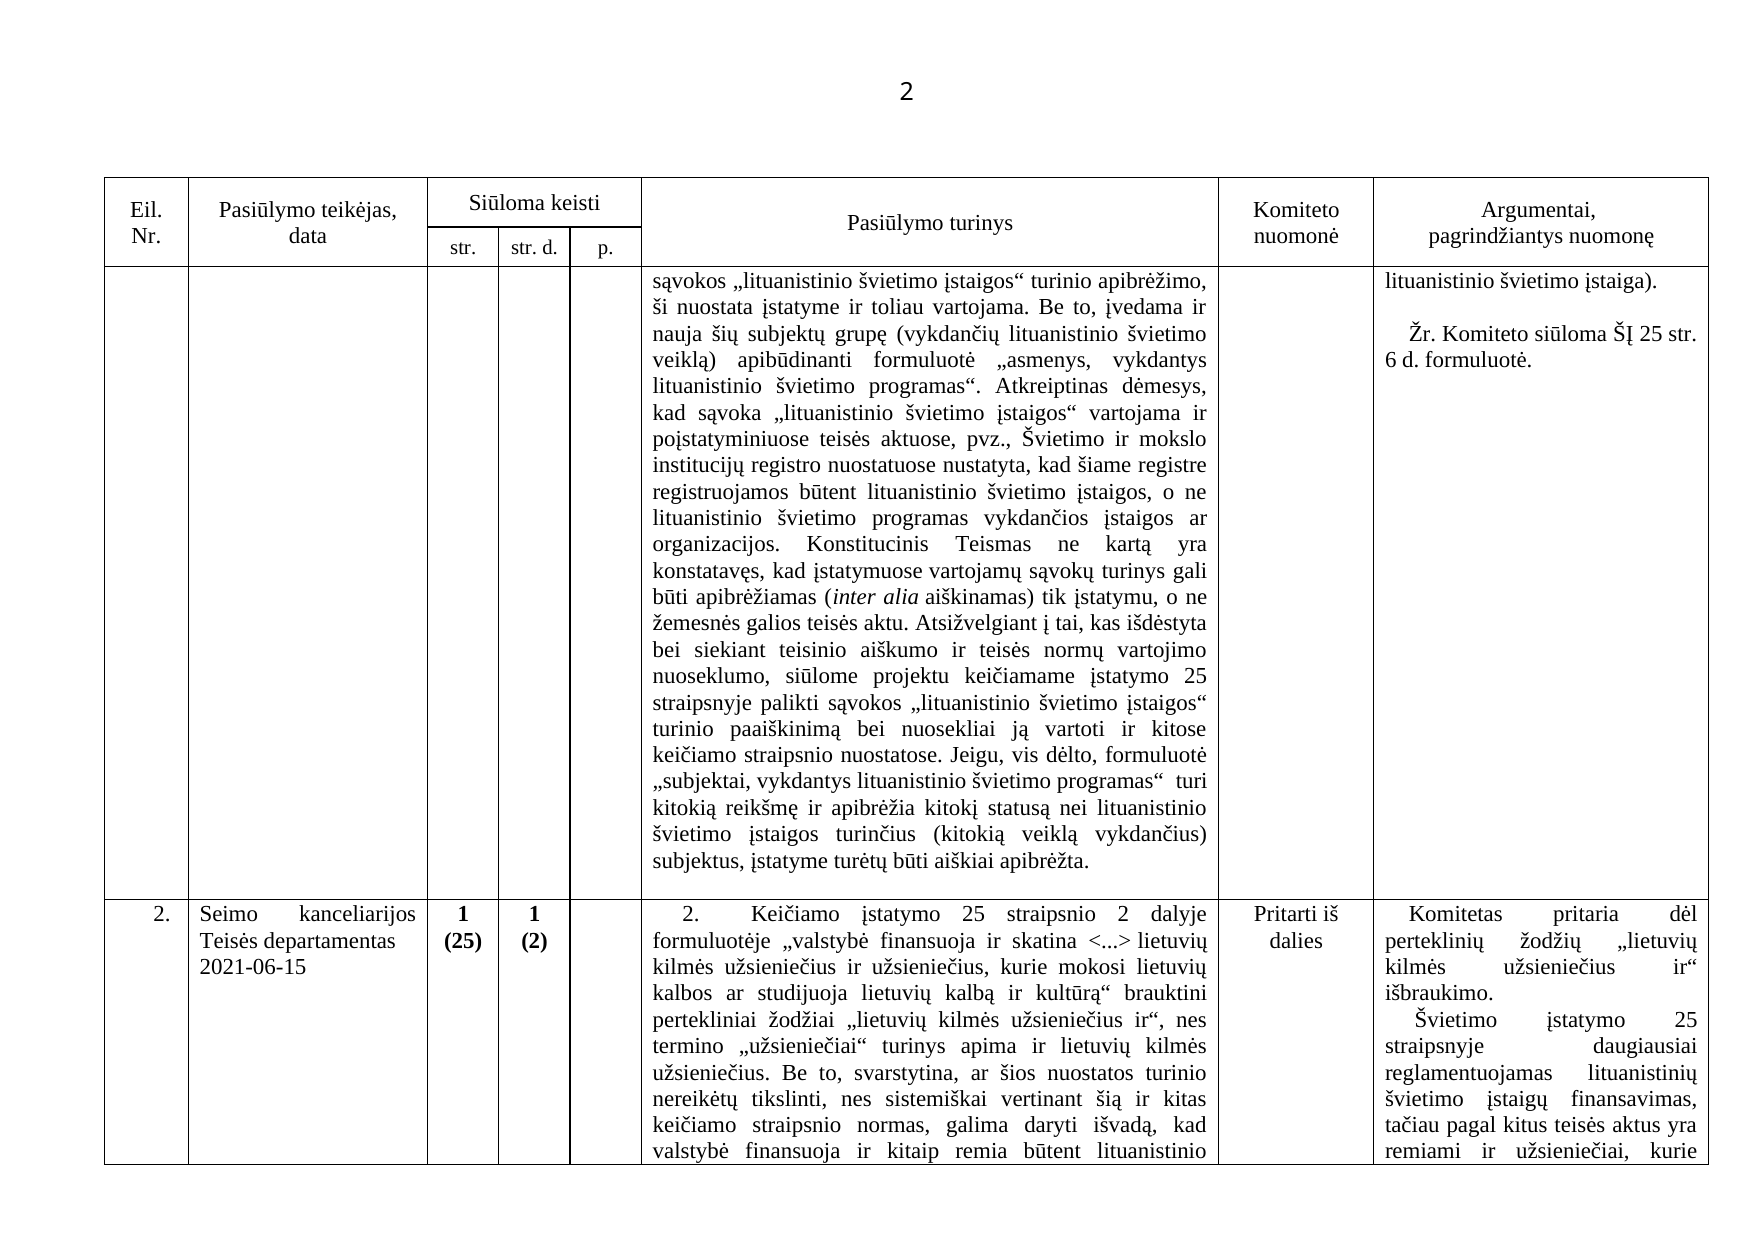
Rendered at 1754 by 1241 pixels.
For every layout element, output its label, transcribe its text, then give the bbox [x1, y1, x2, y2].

table_cell sąvokos „lituanistinio švietimo įstaigos“ turinio apibrėžimo, ši nuostata įstatyme ir toliau vartojama. Be to, įvedama ir nauja šių subjektų grupę (vykdančių lituanistinio švietimo veiklą) apibūdinanti formuluotė „asmenys, vykdantys lituanistinio švietimo programas“. Atkreiptinas dėmesys, kad sąvoka „lituanistinio švietimo įstaigos“ vartojama ir poįstatyminiuose teisės aktuose, pvz., Švietimo ir mokslo institucijų registro nuostatuose nustatyta, kad šiame registre registruojamos būtent lituanistinio švietimo įstaigos, o ne lituanistinio švietimo programas vykdančios įstaigos ar organizacijos. Konstitucinis Teismas ne kartą yra konstatavęs, kad įstatymuose vartojamų sąvokų turinys gali būti apibrėžiamas (inter alia aiškinamas) tik įstatymu, o ne žemesnės galios teisės aktu. Atsižvelgiant į tai, kas išdėstyta bei siekiant teisinio aiškumo ir teisės normų vartojimo nuoseklumo, siūlome projektu keičiamame įstatymo 25 straipsnyje palikti sąvokos „lituanistinio švietimo įstaigos“ turinio paaiškinimą bei nuosekliai ją vartoti ir kitose keičiamo straipsnio nuostatose. Jeigu, vis dėlto, formuluotė „subjektai, vykdantys lituanistinio švietimo programas“ turi kitokią reikšmę ir apibrėžia kitokį statusą nei lituanistinio švietimo įstaigos turinčius (kitokią veiklą vykdančius) subjektus, įstatyme turėtų būti aiškiai apibrėžta. [642, 267, 1218, 899]
table_cell Komitetas pritaria dėl perteklinių žodžių „lietuvių kilmės užsieniečius ir“ išbraukimo. Švietimo įstatymo 25 straipsnyje daugiausiai reglamentuojamas lituanistinių švietimo įstaigų finansavimas, tačiau pagal kitus teisės aktus yra remiami ir užsieniečiai, kurie [1374, 900, 1708, 1164]
table_header Eil. Nr. [105, 178, 188, 266]
table_cell 1 (2) [499, 900, 569, 1164]
table_cell 1 (25) [428, 900, 498, 1164]
table_cell [105, 900, 188, 1164]
table_cell Pritarti iš dalies [1219, 900, 1373, 1164]
table_cell lituanistinio švietimo įstaiga). Žr. Komiteto siūloma ŠĮ 25 str. 6 d. formuluotė. [1374, 267, 1708, 899]
table_cell Seimo kanceliarijos Teisės departamentas 2021-06-15 [189, 900, 427, 1164]
table_cell str. d. [499, 228, 569, 266]
table_header Argumentai, pagrindžiantys nuomonę [1374, 178, 1708, 266]
table_cell [105, 267, 188, 899]
table_cell p. [571, 228, 641, 266]
table_cell [499, 267, 569, 899]
table_cell [1219, 267, 1373, 899]
table_cell [189, 267, 427, 899]
table_cell [428, 267, 498, 899]
table_cell [571, 900, 641, 1164]
table_header Siūloma keisti [428, 178, 641, 226]
table_cell 2. Keičiamo įstatymo 25 straipsnio 2 dalyje formuluotėje „valstybė finansuoja ir skatina <...> lietuvių kilmės užsieniečius ir užsieniečius, kurie mokosi lietuvių kalbos ar studijuoja lietuvių kalbą ir kultūrą“ brauktini pertekliniai žodžiai „lietuvių kilmės užsieniečius ir“, nes termino „užsieniečiai“ turinys apima ir lietuvių kilmės užsieniečius. Be to, svarstytina, ar šios nuostatos turinio nereikėtų tikslinti, nes sistemiškai vertinant šią ir kitas keičiamo straipsnio normas, galima daryti išvadą, kad valstybė finansuoja ir kitaip remia būtent lituanistinio [642, 900, 1218, 1164]
table_header Pasiūlymo teikėjas, data [189, 178, 427, 266]
table_header Komiteto nuomonė [1219, 178, 1373, 266]
table_cell str. [428, 228, 498, 266]
table_header Pasiūlymo turinys [642, 178, 1218, 266]
table_cell [571, 267, 641, 899]
